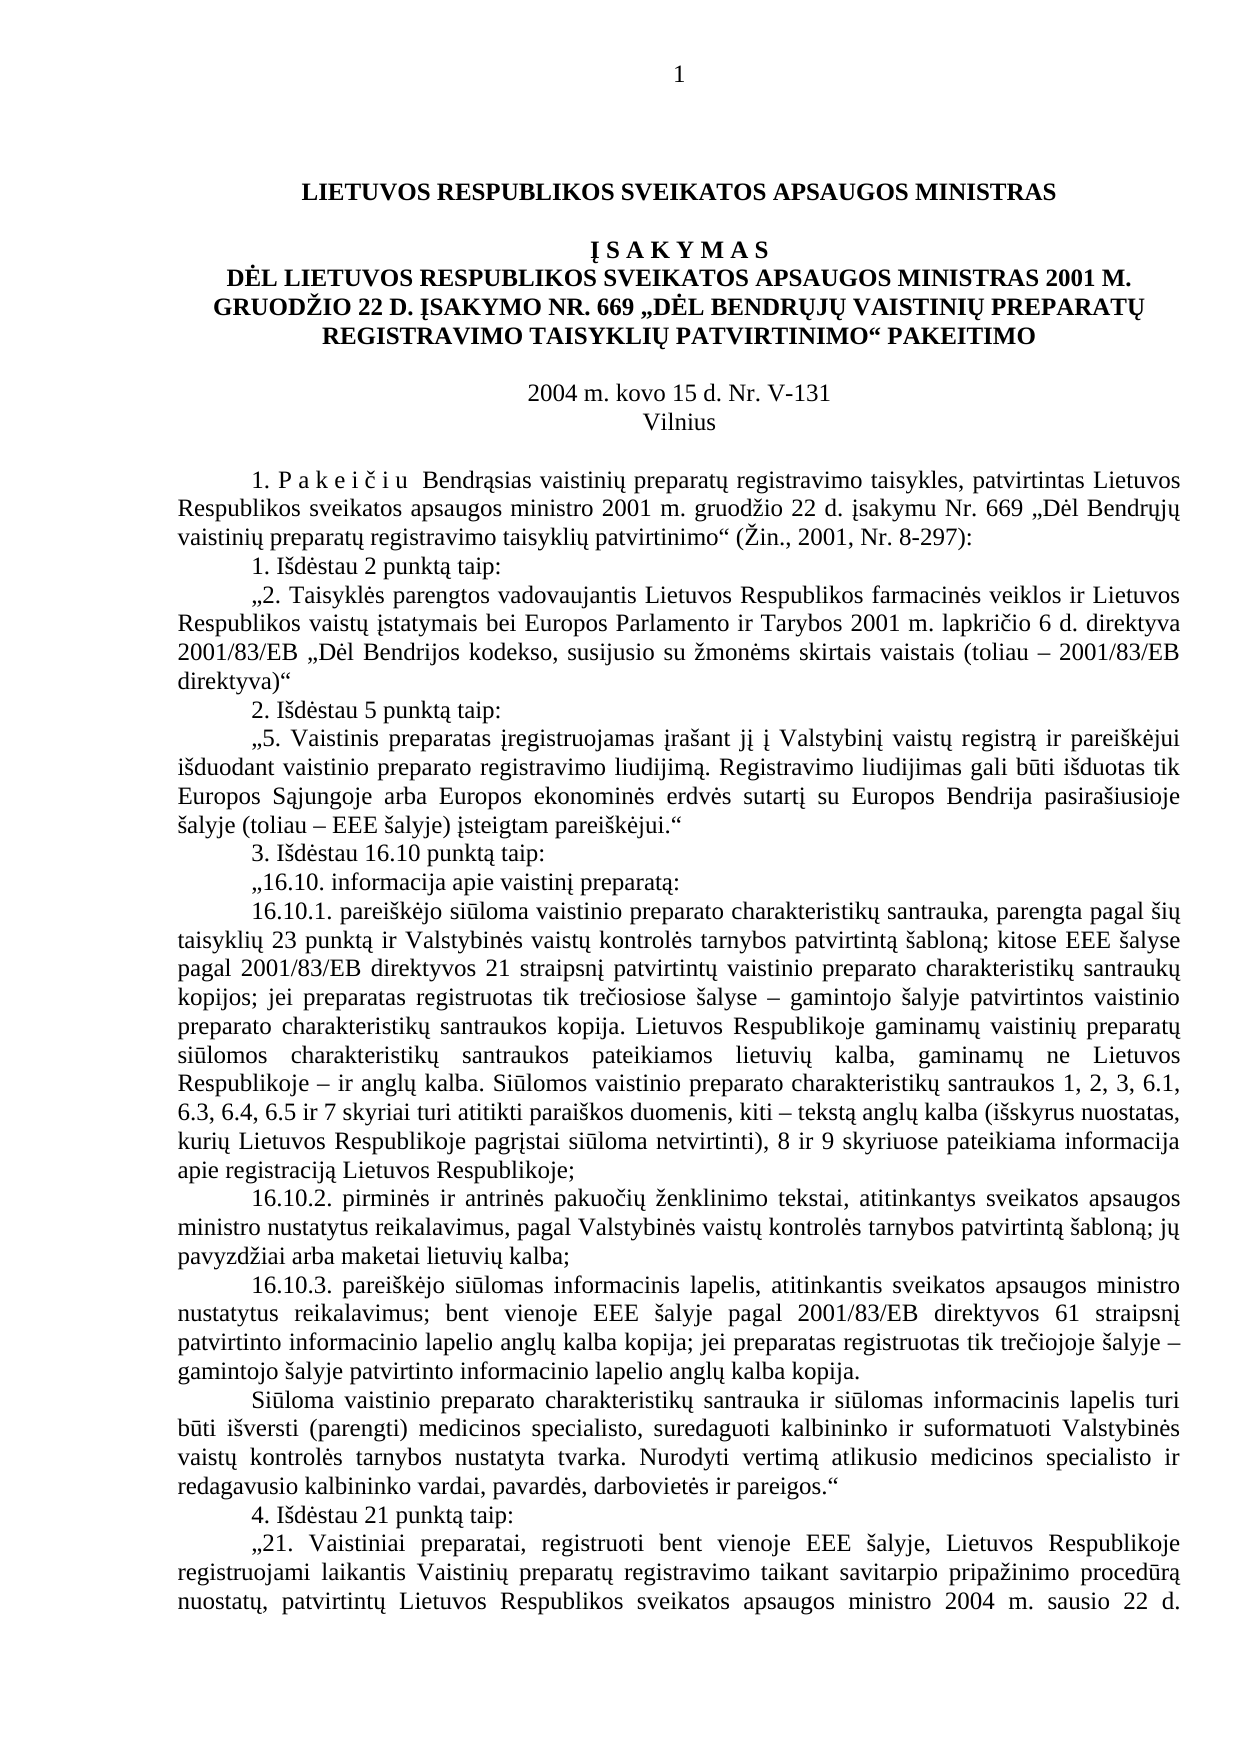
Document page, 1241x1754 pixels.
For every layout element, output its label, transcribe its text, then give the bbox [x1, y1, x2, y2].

text 1. Išdėstau 2 punktą taip: [177, 551, 1181, 580]
text 4. Išdėstau 21 punktą taip: [177, 1500, 1181, 1528]
text 2. Išdėstau 5 punktą taip: [177, 695, 1181, 723]
text Į S A K Y M A S [177, 235, 1181, 263]
text 16.10.3. pareiškėjo siūlomas informacinis lapelis, atitinkantis sveikatos apsaugos ministro nustatytus reikalavimus; bent vienoje EEE šalyje pagal 2001/83/EB direktyvos 61 straipsnį patvirtinto informacinio lapelio anglų kalba kopija; jei preparatas registruotas tik trečiojoje šalyje – gamintojo šalyje patvirtinto informacinio lapelio anglų kalba kopija. [177, 1270, 1181, 1385]
text 3. Išdėstau 16.10 punktą taip: [177, 838, 1181, 867]
text „16.10. informacija apie vaistinį preparatą: [177, 867, 1181, 896]
text 2004 m. kovo 15 d. Nr. V-131 [177, 378, 1181, 407]
text Vilnius [177, 407, 1181, 436]
text 1. Pakeičiu Bendrąsias vaistinių preparatų registravimo taisykles, patvirtintas Lietuvos Respublikos sveikatos apsaugos ministro 2001 m. gruodžio 22 d. įsakymu Nr. 669 „Dėl Bendrųjų vaistinių preparatų registravimo taisyklių patvirtinimo“ (Žin., 2001, Nr. 8-297): [177, 465, 1181, 551]
text Siūloma vaistinio preparato charakteristikų santrauka ir siūlomas informacinis lapelis turi būti išversti (parengti) medicinos specialisto, suredaguoti kalbininko ir suformatuoti Valstybinės vaistų kontrolės tarnybos nustatyta tvarka. Nurodyti vertimą atlikusio medicinos specialisto ir redagavusio kalbininko vardai, pavardės, darbovietės ir pareigos.“ [177, 1385, 1181, 1500]
text „21. Vaistiniai preparatai, registruoti bent vienoje EEE šalyje, Lietuvos Respublikoje registruojami laikantis Vaistinių preparatų registravimo taikant savitarpio pripažinimo procedūrą nuostatų, patvirtintų Lietuvos Respublikos sveikatos apsaugos ministro 2004 m. sausio 22 d. [177, 1528, 1181, 1615]
text LIETUVOS RESPUBLIKOS SVEIKATOS APSAUGOS MINISTRAS [177, 177, 1181, 206]
text 16.10.1. pareiškėjo siūloma vaistinio preparato charakteristikų santrauka, parengta pagal šių taisyklių 23 punktą ir Valstybinės vaistų kontrolės tarnybos patvirtintą šabloną; kitose EEE šalyse pagal 2001/83/EB direktyvos 21 straipsnį patvirtintų vaistinio preparato charakteristikų santraukų kopijos; jei preparatas registruotas tik trečiosiose šalyse – gamintojo šalyje patvirtintos vaistinio preparato charakteristikų santraukos kopija. Lietuvos Respublikoje gaminamų vaistinių preparatų siūlomos charakteristikų santraukos pateikiamos lietuvių kalba, gaminamų ne Lietuvos Respublikoje – ir anglų kalba. Siūlomos vaistinio preparato charakteristikų santraukos 1, 2, 3, 6.1, 6.3, 6.4, 6.5 ir 7 skyriai turi atitikti paraiškos duomenis, kiti – tekstą anglų kalba (išskyrus nuostatas, kurių Lietuvos Respublikoje pagrįstai siūloma netvirtinti), 8 ir 9 skyriuose pateikiama informacija apie registraciją Lietuvos Respublikoje; [177, 896, 1181, 1183]
text DĖL LIETUVOS RESPUBLIKOS SVEIKATOS APSAUGOS MINISTRAS 2001 M. GRUODŽIO 22 D. ĮSAKYMO NR. 669 „DĖL BENDRŲJŲ VAISTINIŲ PREPARATŲ REGISTRAVIMO TAISYKLIŲ PATVIRTINIMO“ PAKEITIMO [177, 263, 1181, 350]
text „2. Taisyklės parengtos vadovaujantis Lietuvos Respublikos farmacinės veiklos ir Lietuvos Respublikos vaistų įstatymais bei Europos Parlamento ir Tarybos 2001 m. lapkričio 6 d. direktyva 2001/83/EB „Dėl Bendrijos kodekso, susijusio su žmonėms skirtais vaistais (toliau – 2001/83/EB direktyva)“ [177, 580, 1181, 695]
text 16.10.2. pirminės ir antrinės pakuočių ženklinimo tekstai, atitinkantys sveikatos apsaugos ministro nustatytus reikalavimus, pagal Valstybinės vaistų kontrolės tarnybos patvirtintą šabloną; jų pavyzdžiai arba maketai lietuvių kalba; [177, 1183, 1181, 1270]
text „5. Vaistinis preparatas įregistruojamas įrašant jį į Valstybinį vaistų registrą ir pareiškėjui išduodant vaistinio preparato registravimo liudijimą. Registravimo liudijimas gali būti išduotas tik Europos Sąjungoje arba Europos ekonominės erdvės sutartį su Europos Bendrija pasirašiusioje šalyje (toliau – EEE šalyje) įsteigtam pareiškėjui.“ [177, 723, 1181, 838]
